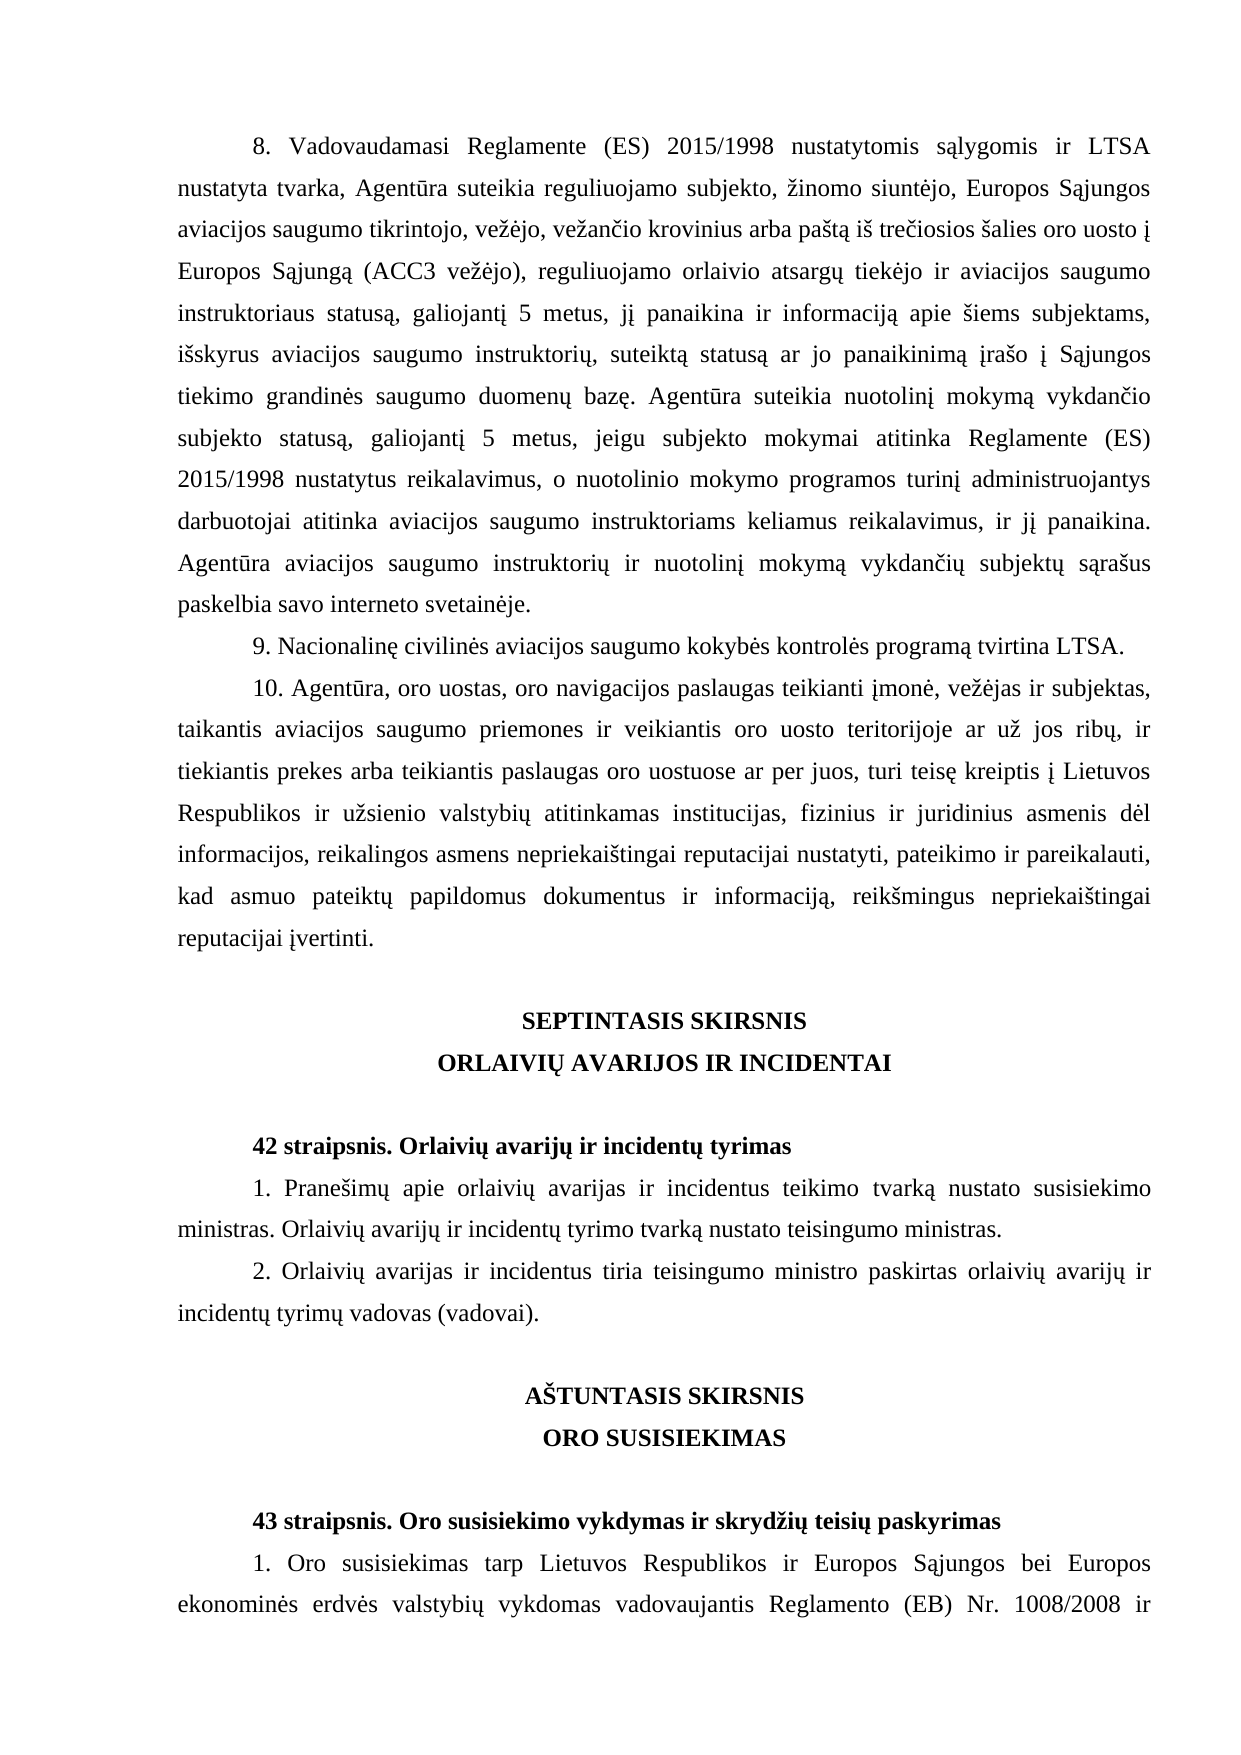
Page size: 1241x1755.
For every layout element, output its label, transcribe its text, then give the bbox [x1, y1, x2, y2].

text ORLAIVIŲ AVARIJOS IR INCIDENTAI [177, 1035, 1152, 1076]
text 2. Orlaivių avarijas ir incidentus tiria teisingumo ministro paskirtas orlaivių avarijų ir incidentų tyrimų vadovas (vadovai). [177, 1243, 1152, 1326]
text AŠTUNTASIS skirsnis [177, 1368, 1152, 1410]
text 1. Pranešimų apie orlaivių avarijas ir incidentus teikimo tvarką nustato susisiekimo ministras. Orlaivių avarijų ir incidentų tyrimo tvarką nustato teisingumo ministras. [177, 1160, 1152, 1243]
text 43 straipsnis. Oro susisiekimo vykdymas ir skrydžių teisių paskyrimas [177, 1493, 1152, 1535]
text SEPTINTASIS skirsnis [177, 993, 1152, 1035]
text 8. Vadovaudamasi Reglamente (ES) 2015/1998 nustatytomis sąlygomis ir LTSA nustatyta tvarka, Agentūra suteikia reguliuojamo subjekto, žinomo siuntėjo, Europos Sąjungos aviacijos saugumo tikrintojo, vežėjo, vežančio krovinius arba paštą iš trečiosios šalies oro uosto į Europos Sąjungą (ACC3 vežėjo), reguliuojamo orlaivio atsargų tiekėjo ir aviacijos saugumo instruktoriaus statusą, galiojantį 5 metus, jį panaikina ir informaciją apie šiems subjektams, išskyrus aviacijos saugumo instruktorių, suteiktą statusą ar jo panaikinimą įrašo į Sąjungos tiekimo grandinės saugumo duomenų bazę. Agentūra suteikia nuotolinį mokymą vykdančio subjekto statusą, galiojantį 5 metus, jeigu subjekto mokymai atitinka Reglamente (ES) 2015/1998 nustatytus reikalavimus, o nuotolinio mokymo programos turinį administruojantys darbuotojai atitinka aviacijos saugumo instruktoriams keliamus reikalavimus, ir jį panaikina. Agentūra aviacijos saugumo instruktorių ir nuotolinį mokymą vykdančių subjektų sąrašus paskelbia savo interneto svetainėje. [177, 118, 1152, 618]
text 1. Oro susisiekimas tarp Lietuvos Respublikos ir Europos Sąjungos bei Europos ekonominės erdvės valstybių vykdomas vadovaujantis Reglamento (EB) Nr. 1008/2008 ir [177, 1535, 1152, 1618]
text 42 straipsnis. Orlaivių avarijų ir incidentų tyrimas [177, 1118, 1152, 1160]
text 10. Agentūra, oro uostas, oro navigacijos paslaugas teikianti įmonė, vežėjas ir subjektas, taikantis aviacijos saugumo priemones ir veikiantis oro uosto teritorijoje ar už jos ribų, ir tiekiantis prekes arba teikiantis paslaugas oro uostuose ar per juos, turi teisę kreiptis į Lietuvos Respublikos ir užsienio valstybių atitinkamas institucijas, fizinius ir juridinius asmenis dėl informacijos, reikalingos asmens nepriekaištingai reputacijai nustatyti, pateikimo ir pareikalauti, kad asmuo pateiktų papildomus dokumentus ir informaciją, reikšmingus nepriekaištingai reputacijai įvertinti. [177, 660, 1152, 951]
text 9. Nacionalinę civilinės aviacijos saugumo kokybės kontrolės programą tvirtina LTSA. [177, 618, 1152, 660]
text ORO SUSISIEKIMAS [177, 1410, 1152, 1451]
